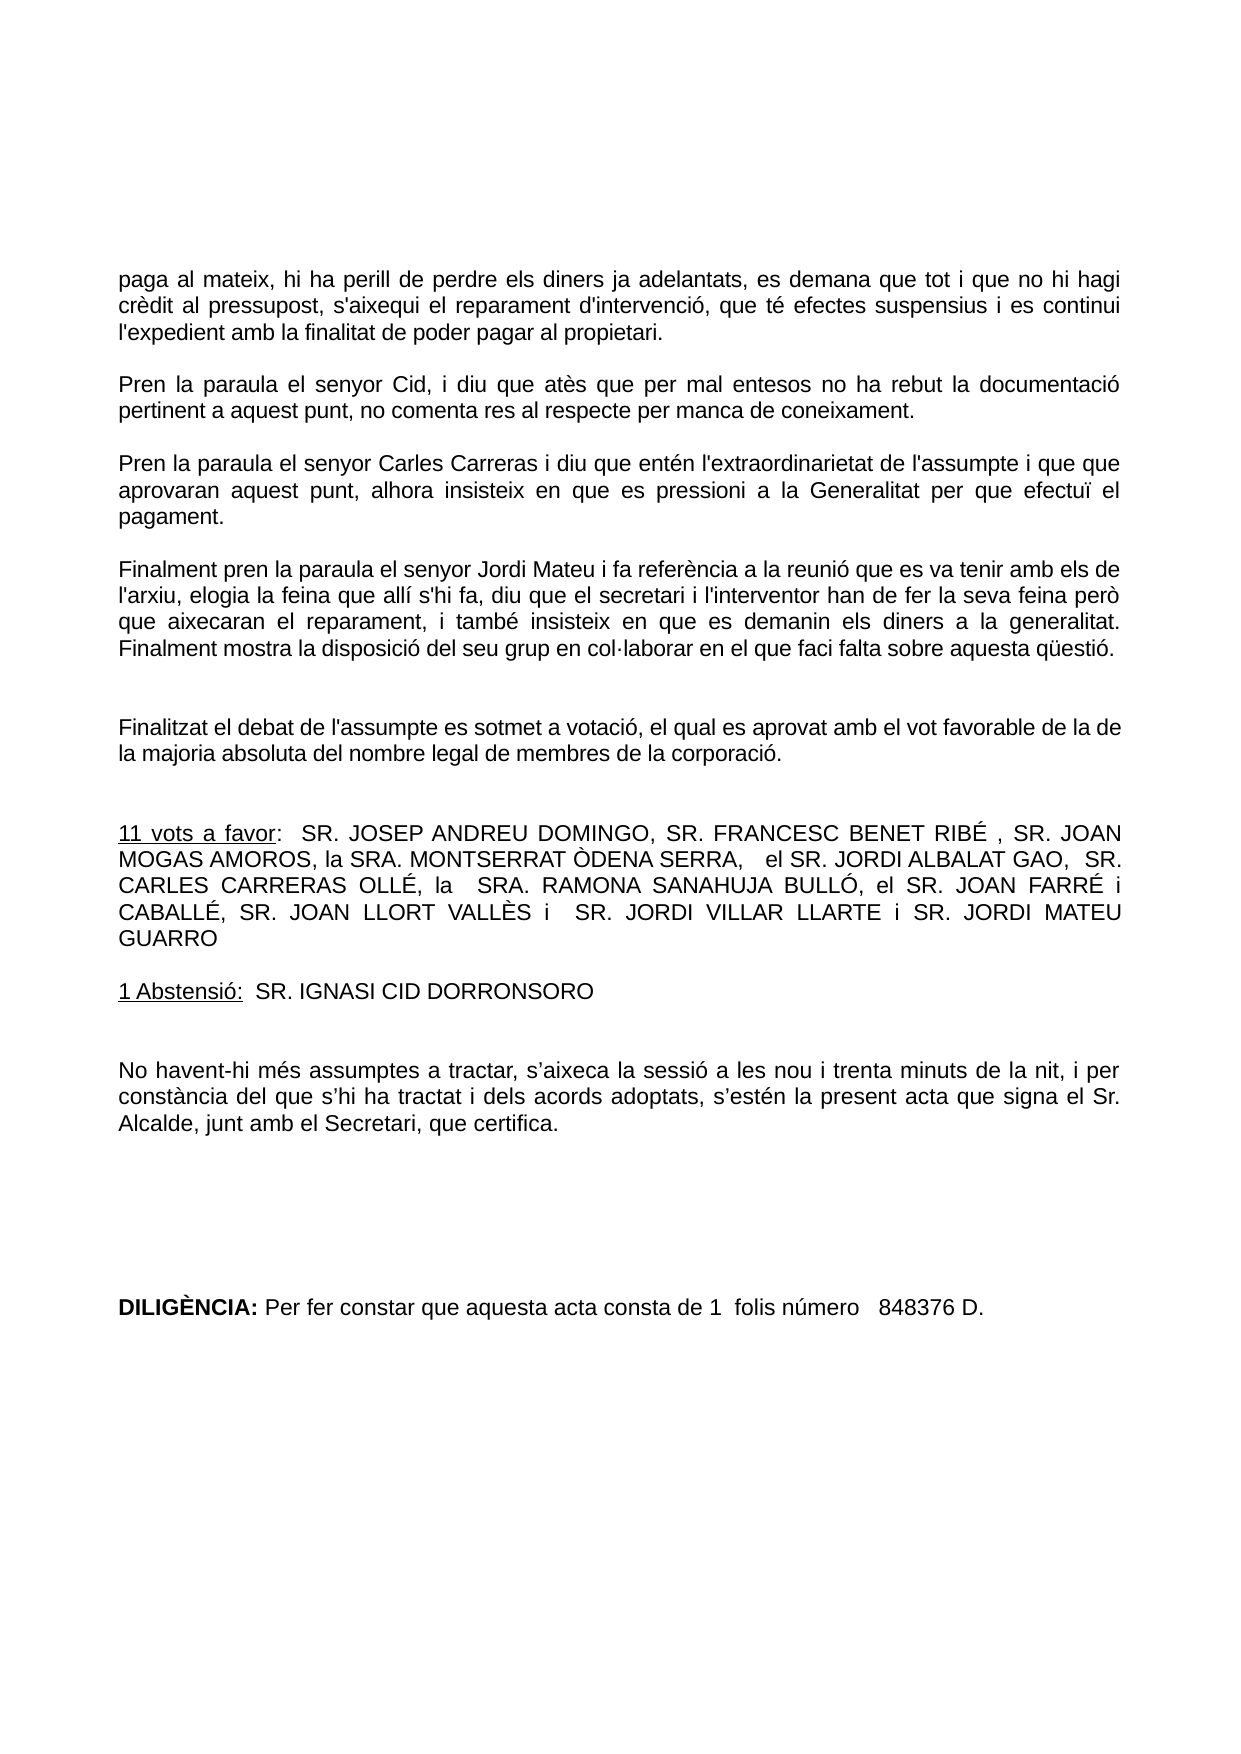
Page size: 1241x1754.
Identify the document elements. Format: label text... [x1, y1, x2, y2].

text paga al mateix, hi ha perill de perdre els diners ja adelantats, es demana que tot i que no hi hagi crèdit al pressupost, s'aixequi el reparament d'intervenció, que té efectes suspensius i es continui l'expedient amb la finalitat de poder pagar al propietari. [118, 266, 1122, 345]
text Pren la paraula el senyor Cid, i diu que atès que per mal entesos no ha rebut la documentació pertinent a aquest punt, no comenta res al respecte per manca de coneixament. [118, 371, 1122, 424]
text Pren la paraula el senyor Carles Carreras i diu que entén l'extraordinarietat de l'assumpte i que que aprovaran aquest punt, alhora insisteix en que es pressioni a la Generalitat per que efectuï el pagament. [118, 450, 1122, 529]
text No havent-hi més assumptes a tractar, s’aixeca la sessió a les nou i trenta minuts de la nit, i per constància del que s’hi ha tractat i dels acords adoptats, s’estén la present acta que signa el Sr. Alcalde, junt amb el Secretari, que certifica. [118, 1057, 1122, 1136]
text Finalment pren la paraula el senyor Jordi Mateu i fa referència a la reunió que es va tenir amb els de l'arxiu, elogia la feina que allí s'hi fa, diu que el secretari i l'interventor han de fer la seva feina però que aixecaran el reparament, i també insisteix en que es demanin els diners a la generalitat. Finalment mostra la disposició del seu grup en col·laborar en el que faci falta sobre aquesta qüestió. [118, 556, 1122, 661]
text 1 Abstensió: SR. IGNASI CID DORRONSORO [118, 978, 1122, 1004]
text DILIGÈNCIA: Per fer constar que aquesta acta consta de 1 folis número 848376 D. [118, 1294, 1122, 1321]
text Finalitzat el debat de l'assumpte es sotmet a votació, el qual es aprovat amb el vot favorable de la de la majoria absoluta del nombre legal de membres de la corporació. [118, 714, 1122, 767]
text 11 vots a favor: SR. JOSEP ANDREU DOMINGO, SR. FRANCESC BENET RIBÉ , SR. JOAN MOGAS AMOROS, la SRA. MONTSERRAT ÒDENA SERRA, el SR. JORDI ALBALAT GAO, SR. CARLES CARRERAS OLLÉ, la SRA. RAMONA SANAHUJA BULLÓ, el SR. JOAN FARRÉ i CABALLÉ, SR. JOAN LLORT VALLÈS i SR. JORDI VILLAR LLARTE i SR. JORDI MATEU GUARRO [118, 820, 1122, 952]
